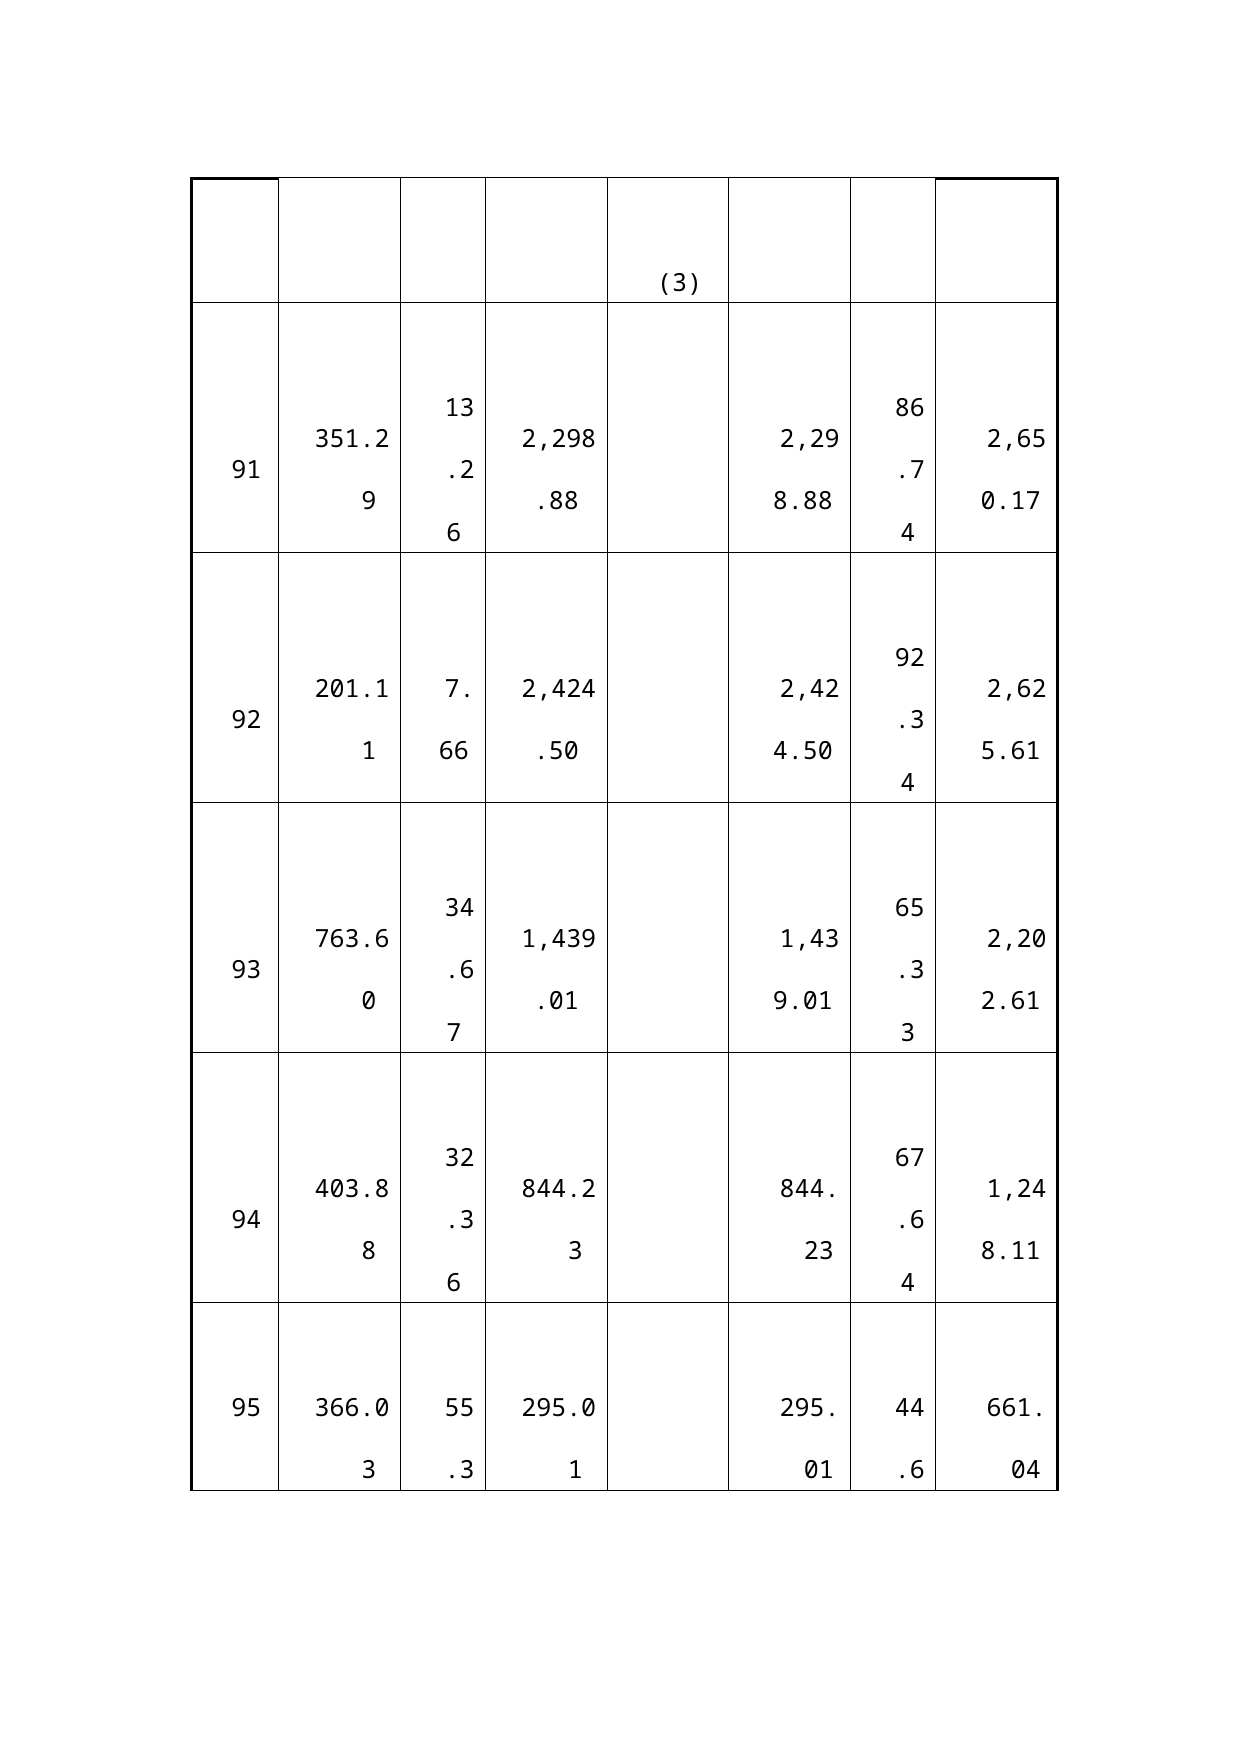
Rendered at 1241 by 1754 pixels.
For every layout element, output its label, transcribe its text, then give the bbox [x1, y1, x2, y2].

table_cell 7.66 [401, 553, 485, 802]
table_cell 93 [193, 803, 278, 1052]
table_cell 1,439.01 [486, 803, 607, 1052]
table_cell [851, 178, 935, 302]
table_cell 844.23 [486, 1053, 607, 1302]
table_cell 13.26 [401, 303, 485, 552]
table_cell 65.33 [851, 803, 935, 1052]
table_cell [608, 1053, 728, 1302]
table_cell 2,650.17 [936, 303, 1056, 552]
table_cell 1,248.11 [936, 1053, 1056, 1302]
table_cell [608, 803, 728, 1052]
table_cell 67.64 [851, 1053, 935, 1302]
table_cell 34.67 [401, 803, 485, 1052]
table_cell 92.34 [851, 553, 935, 802]
table_header [193, 180, 278, 302]
table_cell (3) [608, 178, 728, 302]
table_cell 91 [193, 303, 278, 552]
table_cell 201.11 [279, 553, 400, 802]
table_cell 2,298.88 [486, 303, 607, 552]
table_cell [729, 178, 850, 302]
table_cell 1,439.01 [729, 803, 850, 1052]
table_cell [486, 178, 607, 302]
table_cell 86.74 [851, 303, 935, 552]
table_cell 55.3 [401, 1303, 485, 1490]
table_cell [608, 553, 728, 802]
table_cell [608, 303, 728, 552]
table_cell [401, 178, 485, 302]
table_cell 403.88 [279, 1053, 400, 1302]
table_header [936, 180, 1056, 302]
table_cell 295.01 [486, 1303, 607, 1490]
table_cell 2,424.50 [729, 553, 850, 802]
table_cell 92 [193, 553, 278, 802]
table_cell 2,202.61 [936, 803, 1056, 1052]
table_cell [608, 1303, 728, 1490]
table_cell 763.60 [279, 803, 400, 1052]
table_cell [279, 178, 400, 302]
table_cell 2,298.88 [729, 303, 850, 552]
table_cell 366.03 [279, 1303, 400, 1490]
table_cell 2,424.50 [486, 553, 607, 802]
table_cell 844.23 [729, 1053, 850, 1302]
table_cell 295.01 [729, 1303, 850, 1490]
table_cell 32.36 [401, 1053, 485, 1302]
table_cell 44.6 [851, 1303, 935, 1490]
table_cell 2,625.61 [936, 553, 1056, 802]
table_cell 94 [193, 1053, 278, 1302]
table_cell 351.29 [279, 303, 400, 552]
table_cell 661.04 [936, 1303, 1056, 1490]
table_cell 95 [193, 1303, 278, 1490]
